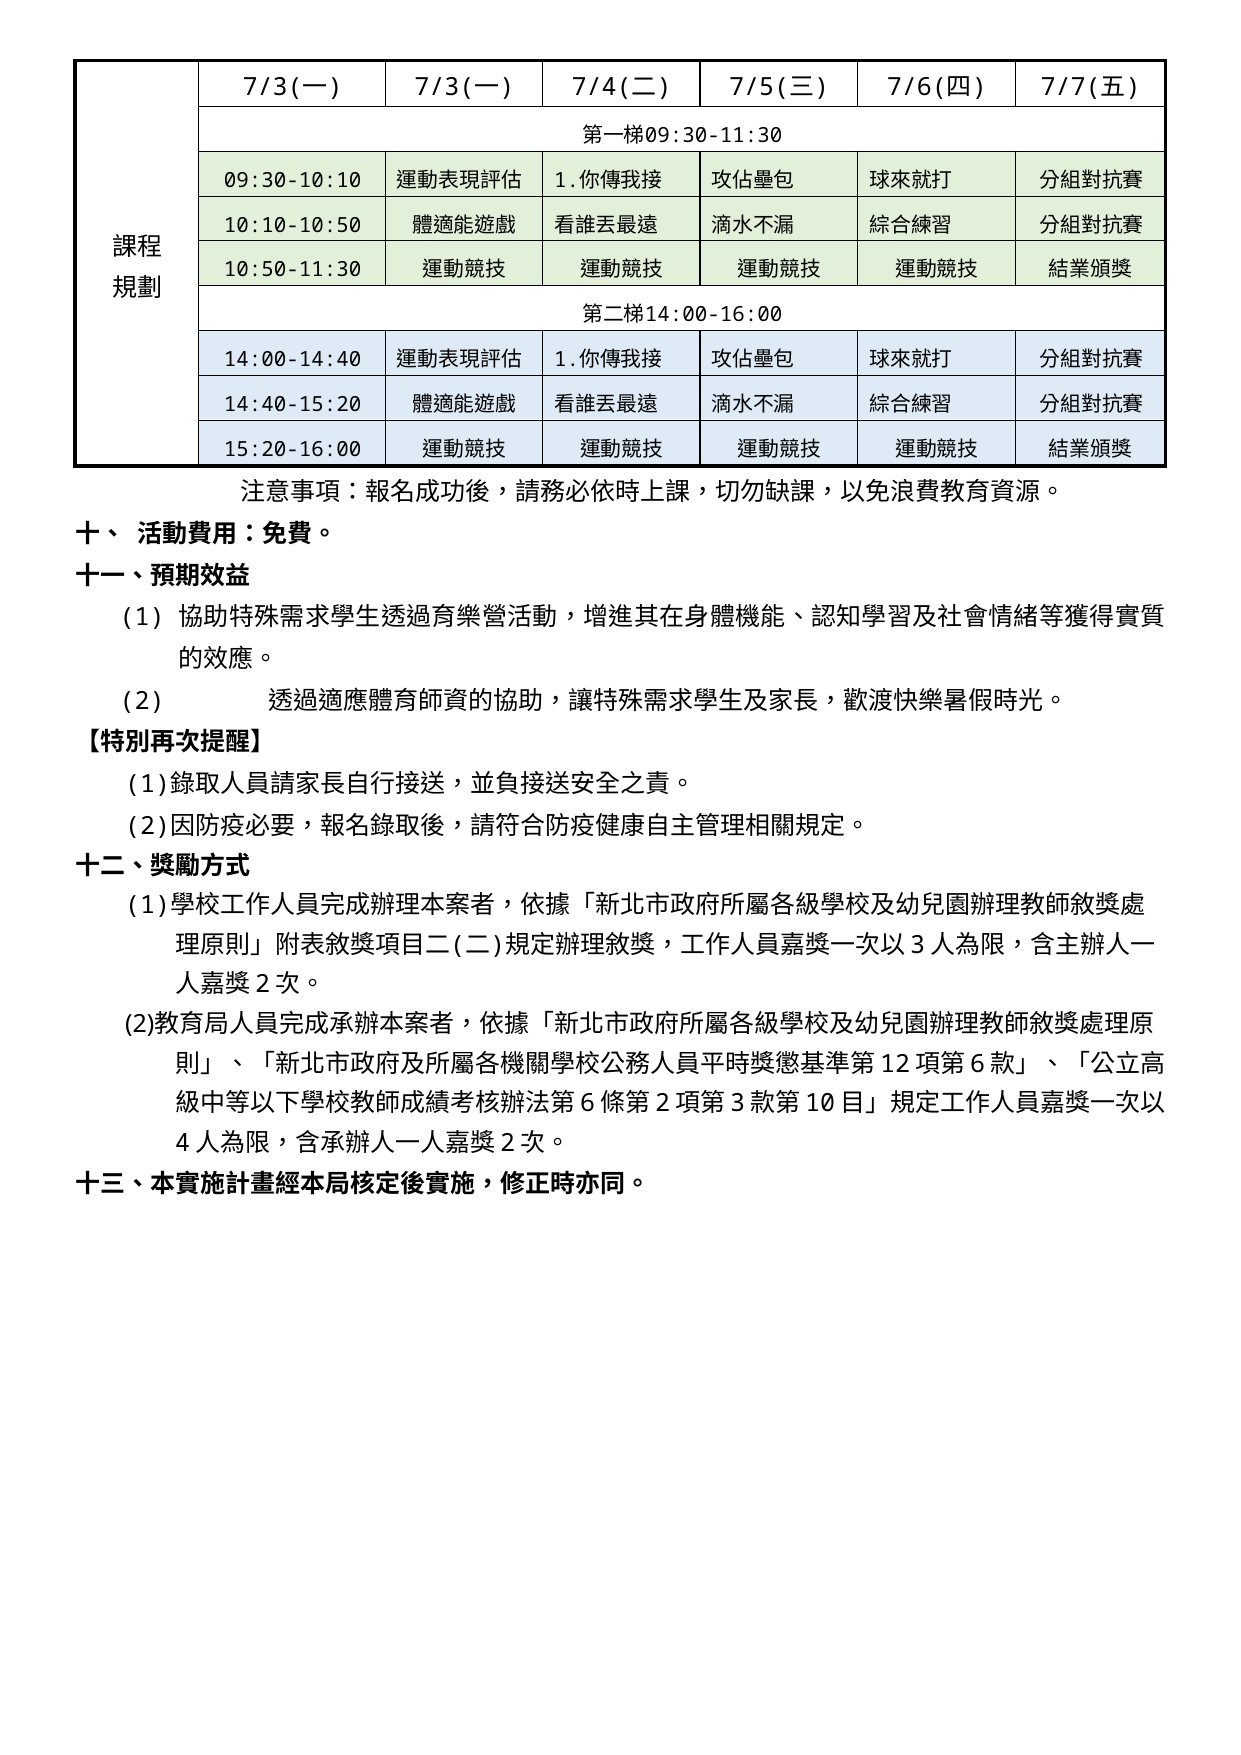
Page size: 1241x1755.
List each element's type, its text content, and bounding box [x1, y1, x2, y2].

table_cell 滴水不漏 [701, 197, 857, 240]
table_cell 球來就打 [858, 152, 1015, 196]
table_cell 第二梯14:00-16:00 [199, 286, 1164, 330]
text 注意事項：報名成功後，請務必依時上課，切勿缺課，以免浪費教育資源。 [75, 468, 1165, 509]
table_cell 14:40-15:20 [199, 376, 385, 419]
list 教育局人員完成承辦本案者，依據「新北市政府所屬各級學校及幼兒園辦理教師敘獎處理原則」、「新北市政府及所屬各機關學校公務人員平時獎懲基準第12項第6款」、「公立高級中等以下學校教師成績考核辦法第6條第2項第3款第10目」規定工作人員嘉獎一次以4人為限，含承辦人一人嘉獎2次。 [125, 1001, 1165, 1159]
table_cell 運動競技 [858, 241, 1015, 285]
table_cell 7/4(二) [543, 62, 699, 106]
table_cell 體適能遊戲 [386, 376, 542, 419]
table_cell 運動競技 [543, 421, 699, 464]
table_cell 體適能遊戲 [386, 197, 542, 240]
table_cell 運動競技 [858, 421, 1015, 464]
table_cell 運動競技 [386, 421, 542, 464]
list 學校工作人員完成辦理本案者，依據「新北市政府所屬各級學校及幼兒園辦理教師敘獎處理原則」附表敘獎項目二(二)規定辦理敘獎，工作人員嘉獎一次以3人為限，含主辦人一人嘉獎2次。 [125, 882, 1165, 1001]
text 十二、獎勵方式 [75, 842, 1165, 882]
table_cell 1.你傳我接 [543, 331, 699, 375]
table_cell 分組對抗賽 [1016, 331, 1164, 375]
table_cell 綜合練習 [858, 197, 1015, 240]
table_cell 看誰丟最遠 [543, 197, 699, 240]
table_cell 運動競技 [701, 421, 857, 464]
table_cell 運動表現評估 [386, 152, 542, 196]
table_cell 09:30-10:10 [199, 152, 385, 196]
table_cell 7/7(五) [1016, 62, 1164, 106]
table_cell 結業頒獎 [1016, 421, 1164, 464]
table_cell 7/5(三) [701, 62, 857, 106]
table_cell 7/3(一) [386, 62, 542, 106]
table_cell 1.你傳我接 [543, 152, 699, 196]
table_cell 看誰丟最遠 [543, 376, 699, 419]
text 十、 活動費用：免費。 [75, 509, 1165, 551]
table_cell 分組對抗賽 [1016, 152, 1164, 196]
table_cell 綜合練習 [858, 376, 1015, 419]
list 協助特殊需求學生透過育樂營活動，增進其在身體機能、認知學習及社會情緒等獲得實質的效應。 [119, 592, 1165, 676]
table_cell 10:50-11:30 [199, 241, 385, 285]
table_cell 滴水不漏 [701, 376, 857, 419]
table_cell 7/3(一) [199, 62, 385, 106]
table_cell 結業頒獎 [1016, 241, 1164, 285]
table_cell 課程 規劃 [77, 62, 198, 464]
text 十三、本實施計畫經本局核定後實施，修正時亦同。 [75, 1159, 1165, 1201]
table_cell 運動表現評估 [386, 331, 542, 375]
table_cell 運動競技 [543, 241, 699, 285]
table_cell 分組對抗賽 [1016, 197, 1164, 240]
table_cell 攻佔壘包 [701, 152, 857, 196]
table_cell 球來就打 [858, 331, 1015, 375]
list 透過適應體育師資的協助，讓特殊需求學生及家長，歡渡快樂暑假時光。 [119, 676, 1165, 717]
text 十一、預期效益 [75, 551, 1165, 592]
table_cell 分組對抗賽 [1016, 376, 1164, 419]
table_cell 運動競技 [701, 241, 857, 285]
table_cell 14:00-14:40 [199, 331, 385, 375]
list 錄取人員請家長自行接送，並負接送安全之責。 [125, 759, 1165, 801]
table_cell 15:20-16:00 [199, 421, 385, 464]
table_cell 攻佔壘包 [701, 331, 857, 375]
table_cell 運動競技 [386, 241, 542, 285]
table_cell 10:10-10:50 [199, 197, 385, 240]
text 【特別再次提醒】 [75, 717, 1165, 759]
table_cell 7/6(四) [858, 62, 1015, 106]
table_cell 第一梯09:30-11:30 [199, 107, 1164, 151]
list 因防疫必要，報名錄取後，請符合防疫健康自主管理相關規定。 [125, 801, 1165, 842]
